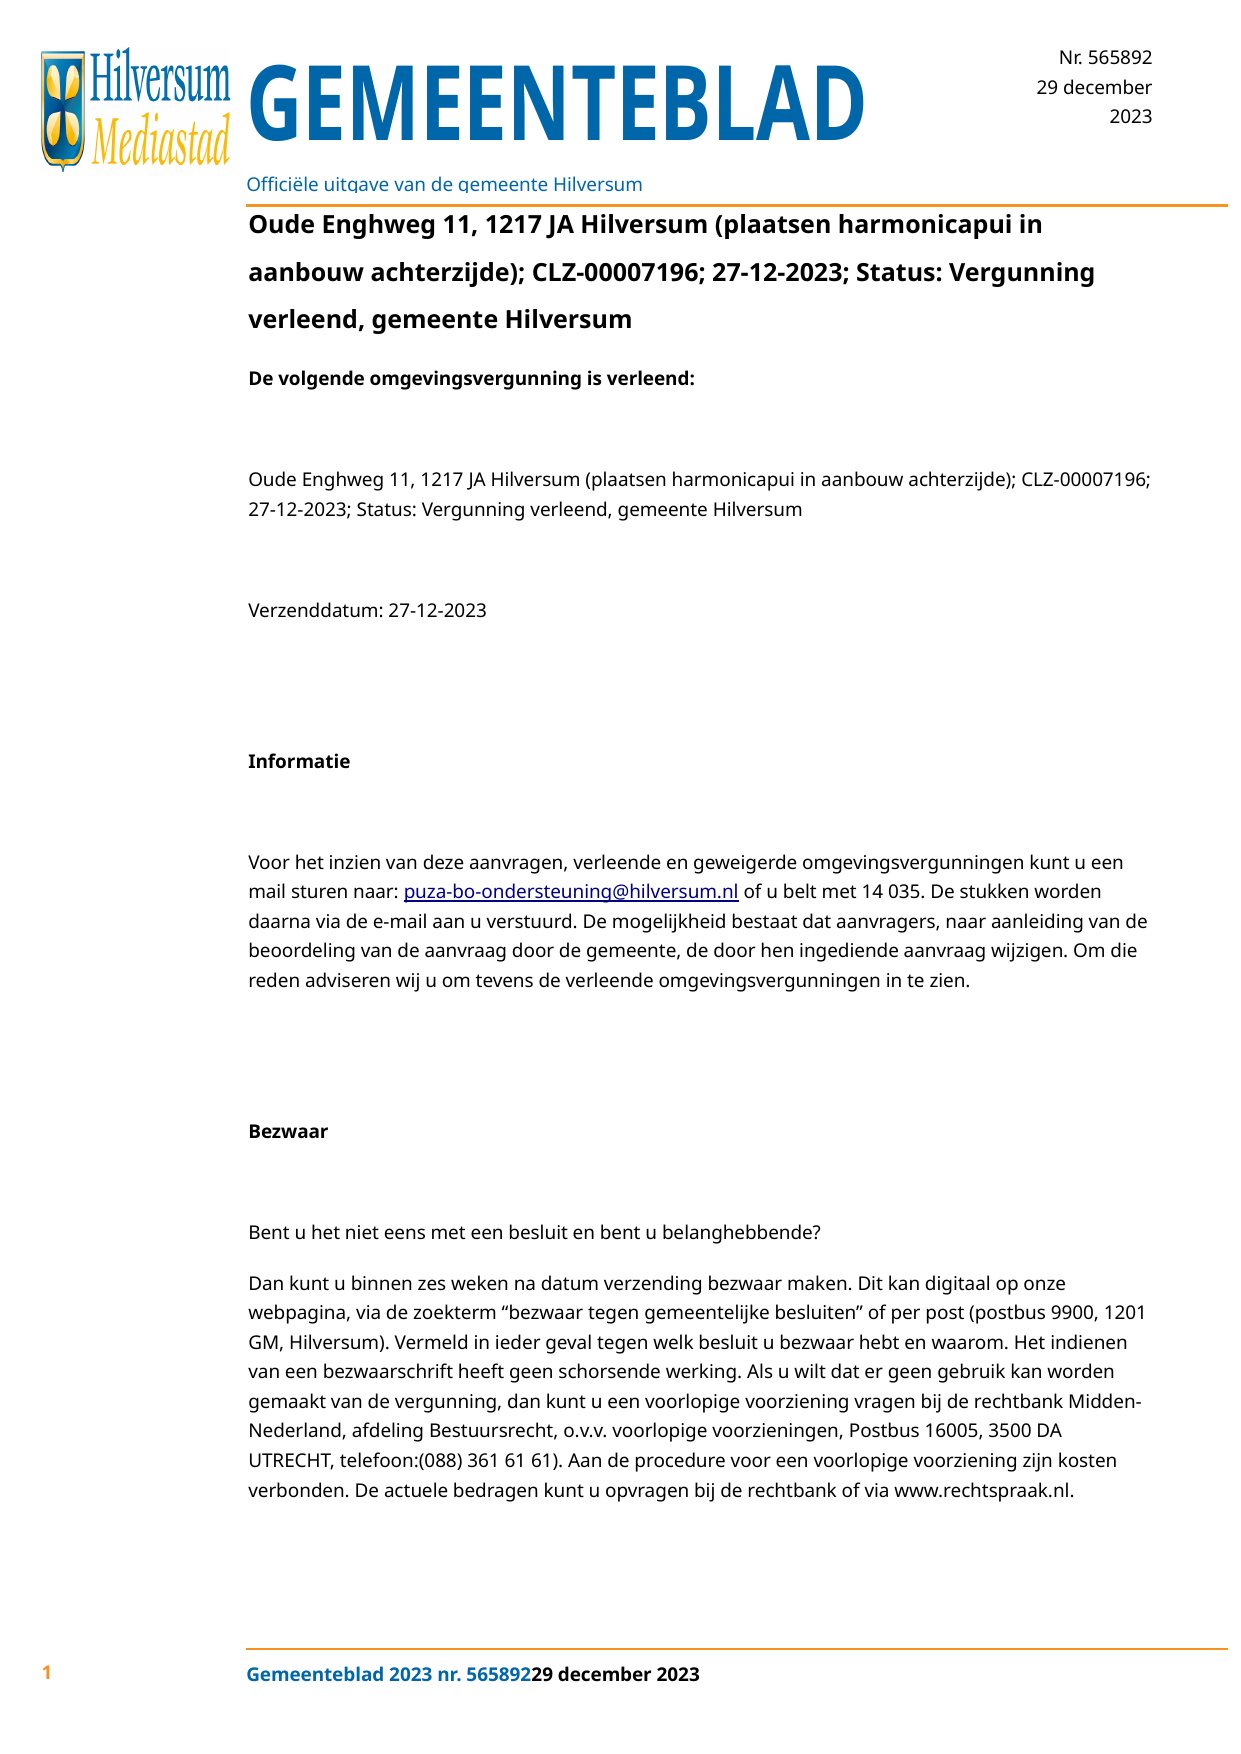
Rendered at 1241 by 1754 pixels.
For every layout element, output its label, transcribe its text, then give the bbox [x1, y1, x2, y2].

text Bent u het niet eens met een besluit en bent u belanghebbende? [248, 1219, 1152, 1245]
text Voor het inzien van deze aanvragen, verleende en geweigerde omgevingsvergunningen kunt u een mail sturen naar: puza-bo-ondersteuning@hilversum.nl of u belt met 14 035. De stukken worden daarna via de e-mail aan u verstuurd. De mogelijkheid bestaat dat aanvragers, naar aanleiding van de beoordeling van de aanvraag door de gemeente, de door hen ingediende aanvraag wijzigen. Om die reden adviseren wij u om tevens de verleende omgevingsvergunningen in te zien. [248, 849, 1152, 993]
text Informatie [248, 748, 1152, 774]
text De volgende omgevingsvergunning is verleend: [248, 366, 1152, 391]
text Oude Enghweg 11, 1217 JA Hilversum (plaatsen harmonicapui in aanbouw achterzijde); CLZ-00007196; 27-12-2023; Status: Vergunning verleend, gemeente Hilversum [248, 207, 1152, 336]
text Dan kunt u binnen zes weken na datum verzending bezwaar maken. Dit kan digitaal op onze webpagina, via de zoekterm “bezwaar tegen gemeentelijke besluiten” of per post (postbus 9900, 1201 GM, Hilversum). Vermeld in ieder geval tegen welk besluit u bezwaar hebt en waarom. Het indienen van een bezwaarschrift heeft geen schorsende werking. Als u wilt dat er geen gebruik kan worden gemaakt van de vergunning, dan kunt u een voorlopige voorziening vragen bij de rechtbank Midden-Nederland, afdeling Bestuursrecht, o.v.v. voorlopige voorzieningen, Postbus 16005, 3500 DA UTRECHT, telefoon:(088) 361 61 61). Aan de procedure voor een voorlopige voorziening zijn kosten verbonden. De actuele bedragen kunt u opvragen bij de rechtbank of via www.rechtspraak.nl. [248, 1270, 1152, 1502]
text Bezwaar [248, 1118, 1152, 1144]
picture [41, 47, 231, 172]
text Oude Enghweg 11, 1217 JA Hilversum (plaatsen harmonicapui in aanbouw achterzijde); CLZ-00007196; 27-12-2023; Status: Vergunning verleend, gemeente Hilversum [248, 466, 1152, 522]
text Verzenddatum: 27-12-2023 [248, 597, 1152, 622]
